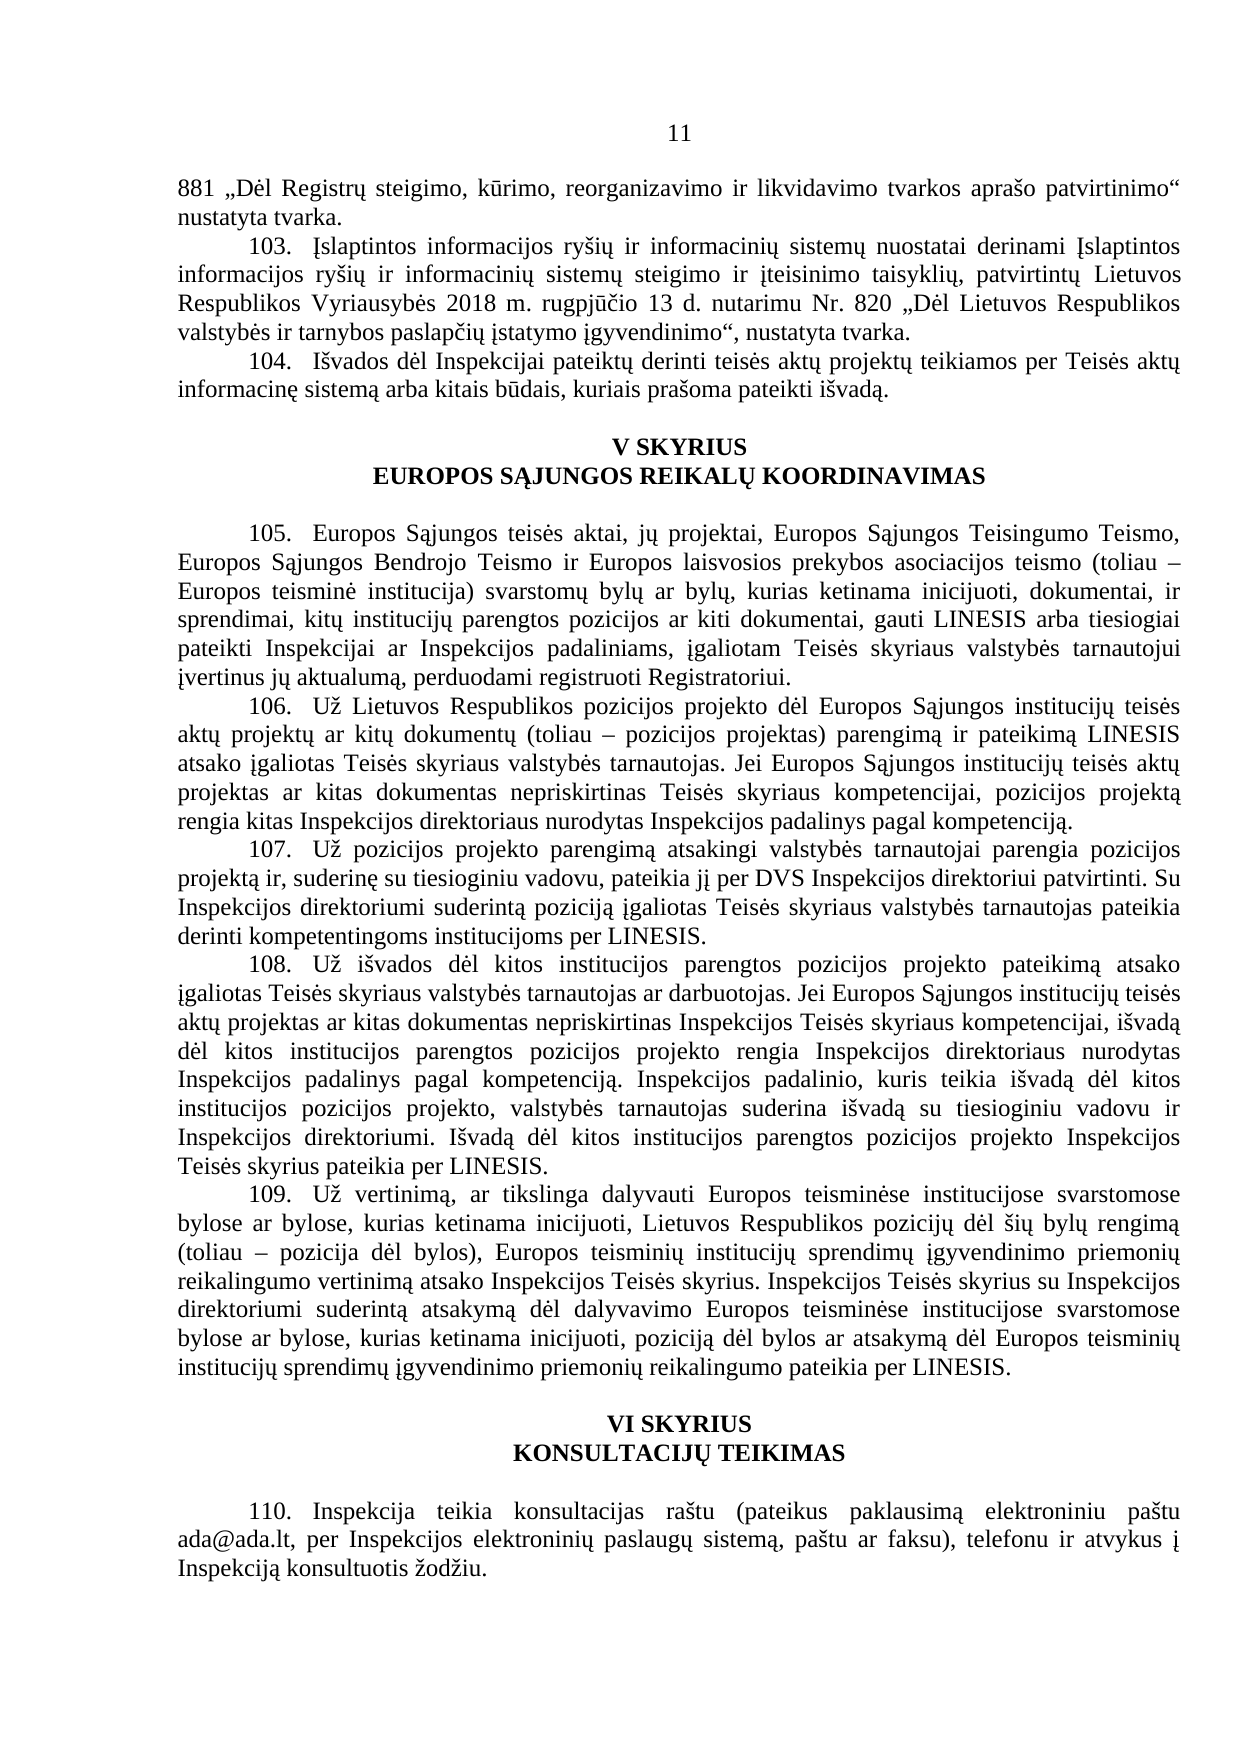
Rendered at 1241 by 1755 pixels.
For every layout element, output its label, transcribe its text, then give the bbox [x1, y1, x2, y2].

text 110. Inspekcija teikia konsultacijas raštu (pateikus paklausimą elektroniniu paštu ada@ada.lt, per Inspekcijos elektroninių paslaugų sistemą, paštu ar faksu), telefonu ir atvykus į Inspekciją konsultuotis žodžiu. [177, 1496, 1181, 1582]
text 109. Už vertinimą, ar tikslinga dalyvauti Europos teisminėse institucijose svarstomose bylose ar bylose, kurias ketinama inicijuoti, Lietuvos Respublikos pozicijų dėl šių bylų rengimą (toliau – pozicija dėl bylos), Europos teisminių institucijų sprendimų įgyvendinimo priemonių reikalingumo vertinimą atsako Inspekcijos Teisės skyrius. Inspekcijos Teisės skyrius su Inspekcijos direktoriumi suderintą atsakymą dėl dalyvavimo Europos teisminėse institucijose svarstomose bylose ar bylose, kurias ketinama inicijuoti, poziciją dėl bylos ar atsakymą dėl Europos teisminių institucijų sprendimų įgyvendinimo priemonių reikalingumo pateikia per LINESIS. [177, 1179, 1181, 1381]
text KONSULTACIJŲ TEIKIMAS [177, 1438, 1181, 1467]
text VI SKYRIUS [177, 1409, 1181, 1438]
text 108. Už išvados dėl kitos institucijos parengtos pozicijos projekto pateikimą atsako įgaliotas Teisės skyriaus valstybės tarnautojas ar darbuotojas. Jei Europos Sąjungos institucijų teisės aktų projektas ar kitas dokumentas nepriskirtinas Inspekcijos Teisės skyriaus kompetencijai, išvadą dėl kitos institucijos parengtos pozicijos projekto rengia Inspekcijos direktoriaus nurodytas Inspekcijos padalinys pagal kompetenciją. Inspekcijos padalinio, kuris teikia išvadą dėl kitos institucijos pozicijos projekto, valstybės tarnautojas suderina išvadą su tiesioginiu vadovu ir Inspekcijos direktoriumi. Išvadą dėl kitos institucijos parengtos pozicijos projekto Inspekcijos Teisės skyrius pateikia per LINESIS. [177, 949, 1181, 1179]
text V SKYRIUS [177, 432, 1181, 461]
text Europos Sąjungos reikalų koordinavimas [177, 461, 1181, 489]
text 105. Europos Sąjungos teisės aktai, jų projektai, Europos Sąjungos Teisingumo Teismo, Europos Sąjungos Bendrojo Teismo ir Europos laisvosios prekybos asociacijos teismo (toliau – Europos teisminė institucija) svarstomų bylų ar bylų, kurias ketinama inicijuoti, dokumentai, ir sprendimai, kitų institucijų parengtos pozicijos ar kiti dokumentai, gauti LINESIS arba tiesiogiai pateikti Inspekcijai ar Inspekcijos padaliniams, įgaliotam Teisės skyriaus valstybės tarnautojui įvertinus jų aktualumą, perduodami registruoti Registratoriui. [177, 518, 1181, 691]
text 106. Už Lietuvos Respublikos pozicijos projekto dėl Europos Sąjungos institucijų teisės aktų projektų ar kitų dokumentų (toliau – pozicijos projektas) parengimą ir pateikimą LINESIS atsako įgaliotas Teisės skyriaus valstybės tarnautojas. Jei Europos Sąjungos institucijų teisės aktų projektas ar kitas dokumentas nepriskirtinas Teisės skyriaus kompetencijai, pozicijos projektą rengia kitas Inspekcijos direktoriaus nurodytas Inspekcijos padalinys pagal kompetenciją. [177, 691, 1181, 834]
text 881 „Dėl Registrų steigimo, kūrimo, reorganizavimo ir likvidavimo tvarkos aprašo patvirtinimo“ nustatyta tvarka. [177, 173, 1181, 231]
text 107. Už pozicijos projekto parengimą atsakingi valstybės tarnautojai parengia pozicijos projektą ir, suderinę su tiesioginiu vadovu, pateikia jį per DVS Inspekcijos direktoriui patvirtinti. Su Inspekcijos direktoriumi suderintą poziciją įgaliotas Teisės skyriaus valstybės tarnautojas pateikia derinti kompetentingoms institucijoms per LINESIS. [177, 834, 1181, 949]
text 103. Įslaptintos informacijos ryšių ir informacinių sistemų nuostatai derinami Įslaptintos informacijos ryšių ir informacinių sistemų steigimo ir įteisinimo taisyklių, patvirtintų Lietuvos Respublikos Vyriausybės 2018 m. rugpjūčio 13 d. nutarimu Nr. 820 „Dėl Lietuvos Respublikos valstybės ir tarnybos paslapčių įstatymo įgyvendinimo“, nustatyta tvarka. [177, 231, 1181, 346]
text 104. Išvados dėl Inspekcijai pateiktų derinti teisės aktų projektų teikiamos per Teisės aktų informacinę sistemą arba kitais būdais, kuriais prašoma pateikti išvadą. [177, 346, 1181, 403]
